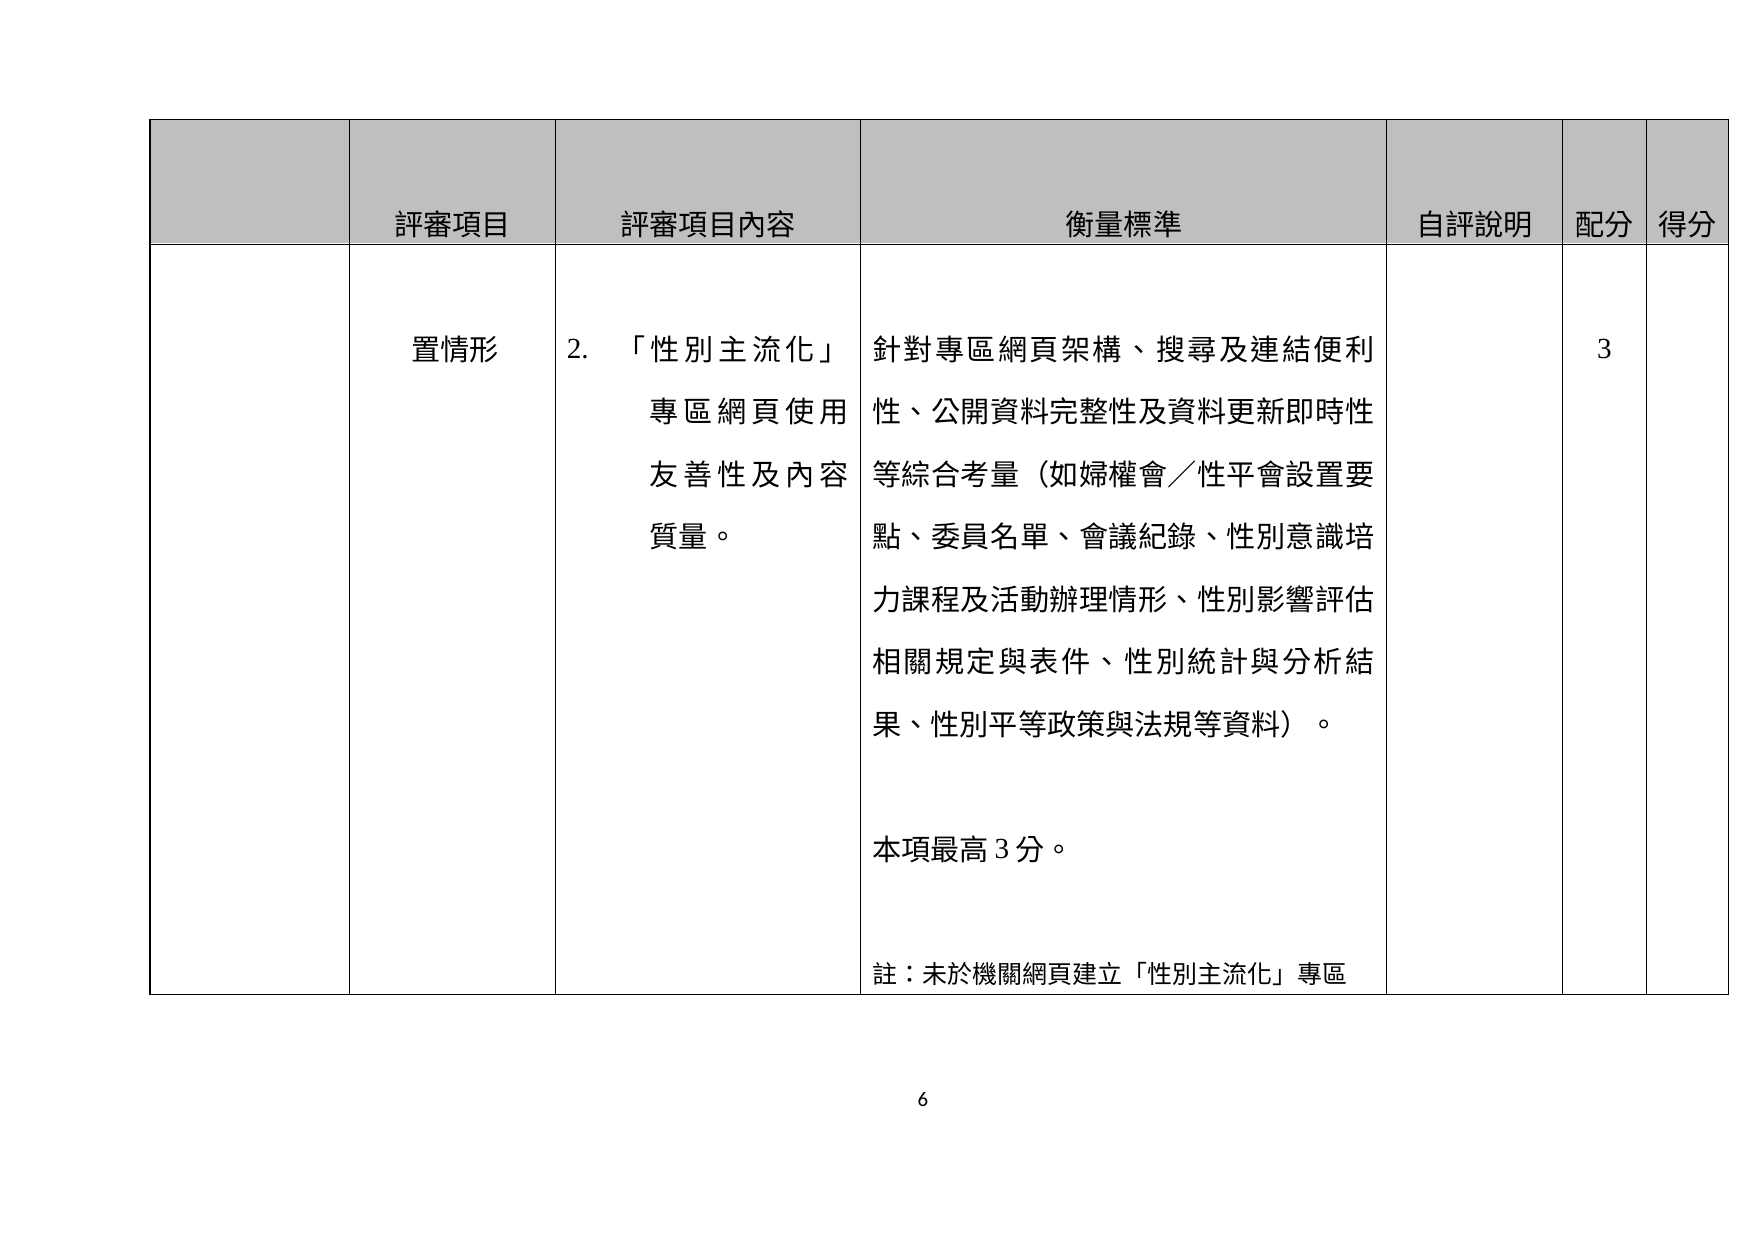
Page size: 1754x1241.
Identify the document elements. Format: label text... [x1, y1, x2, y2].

table_cell 「性別主流化」專區網頁使用友善性及內容質量。 [556, 245, 860, 993]
table_cell [151, 245, 349, 993]
table_cell [1387, 245, 1562, 993]
table_header 衡量標準 [861, 120, 1386, 243]
table_header 評審項目 [350, 120, 555, 243]
table_header [151, 120, 349, 243]
table_cell 針對專區網頁架構、搜尋及連結便利性、公開資料完整性及資料更新即時性等綜合考量（如婦權會／性平會設置要點、委員名單、會議紀錄、性別意識培力課程及活動辦理情形、性別影響評估相關規定與表件、性別統計與分析結果、性別平等政策與法規等資料）。 本項最高3分。 註：未於機關網頁建立「性別主流化」專區 [861, 245, 1386, 993]
table_header 評審項目內容 [556, 120, 860, 243]
table_cell 3 [1563, 245, 1646, 993]
table_header 得分 [1647, 120, 1728, 243]
table_header 自評說明 [1387, 120, 1562, 243]
table_cell [1647, 245, 1728, 993]
table_cell 「性別主流化」專區網頁建置情形 [350, 245, 555, 993]
table_header 配分 [1563, 120, 1646, 243]
